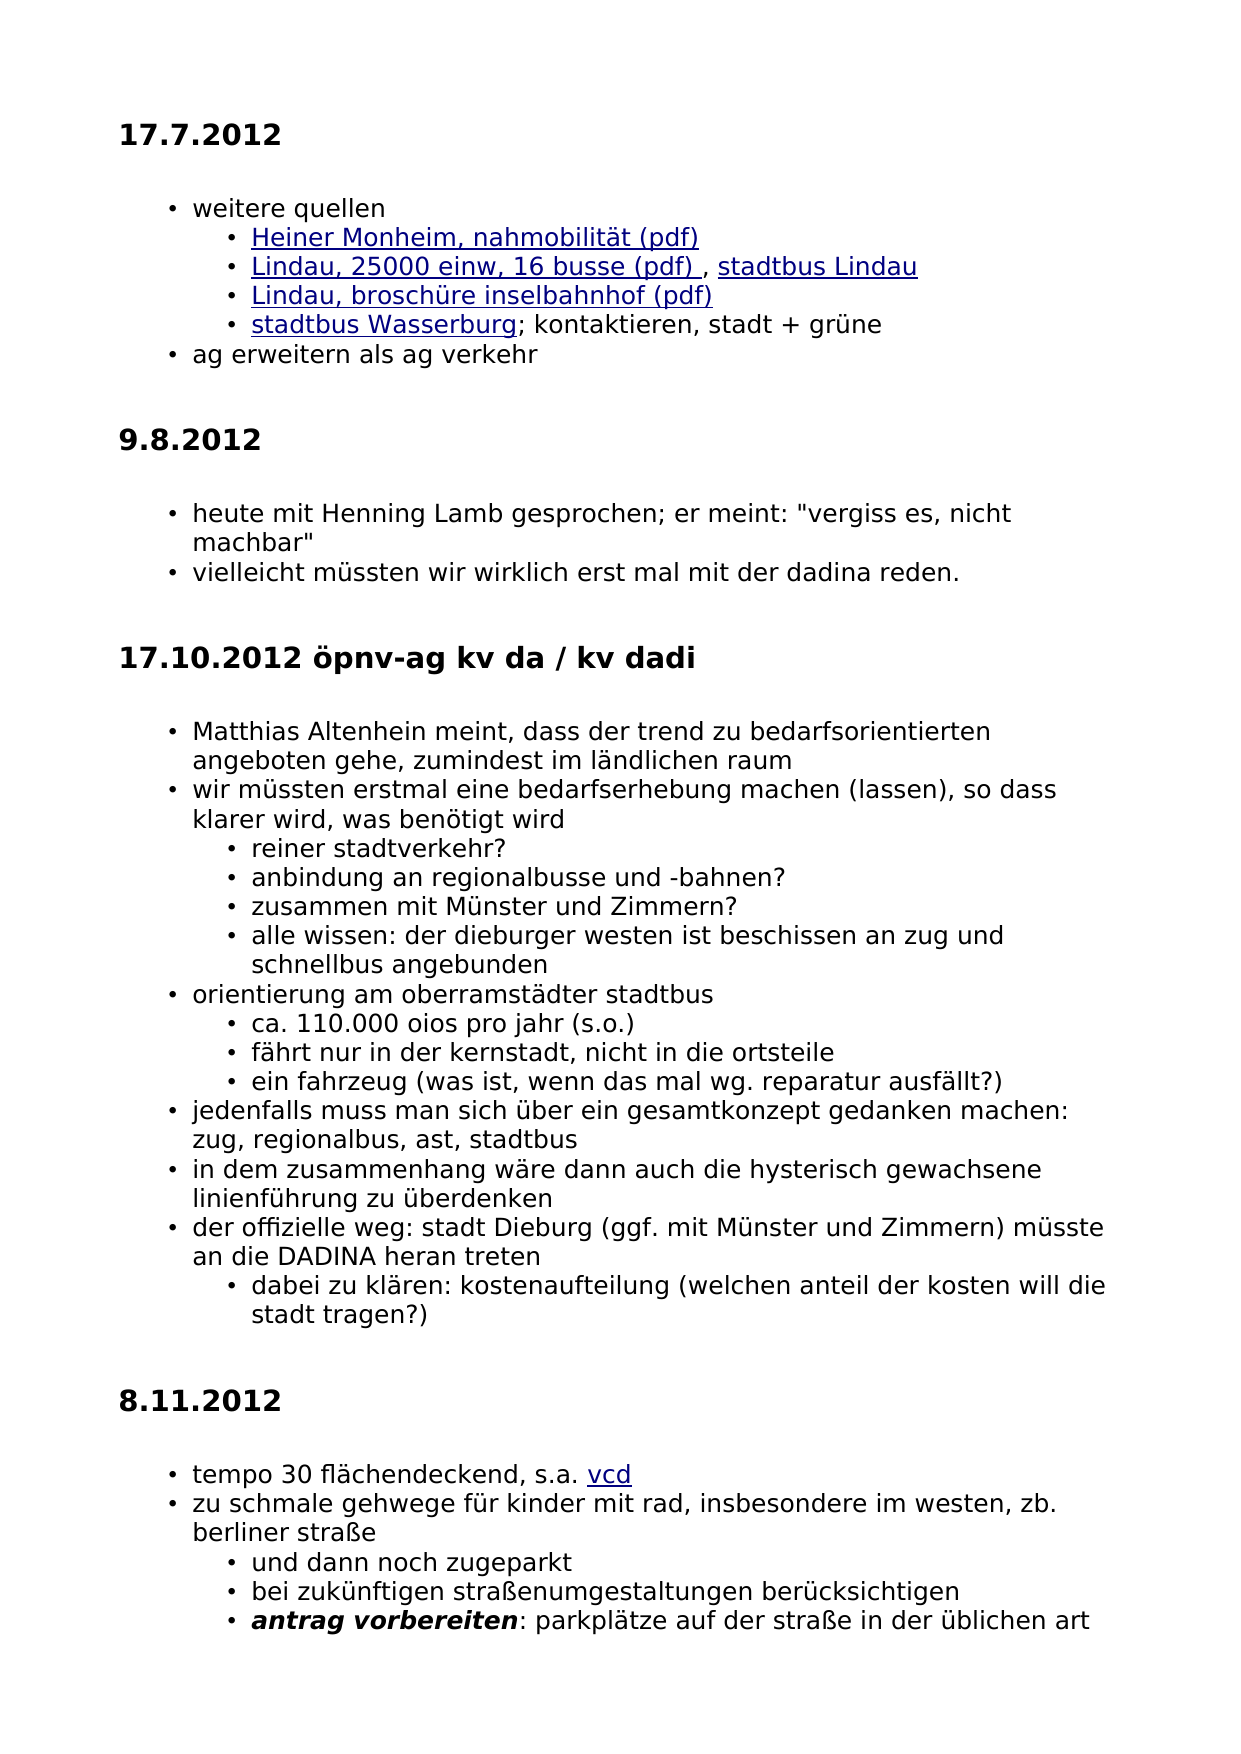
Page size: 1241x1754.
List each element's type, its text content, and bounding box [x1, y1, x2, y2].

list jedenfalls muss man sich über ein gesamtkonzept gedanken machen: zug, regionalbus, ast, stadtbus [177, 1097, 1122, 1155]
list dabei zu klären: kostenaufteilung (welchen anteil der kosten will die stadt tragen?) [236, 1272, 1122, 1330]
list zusammen mit Münster und Zimmern? [236, 892, 1122, 922]
subtitle 17.10.2012 öpnv-ag kv da / kv dadi [118, 641, 1122, 675]
list ag erweitern als ag verkehr [177, 340, 1122, 369]
list bei zukünftigen straßenumgestaltungen berücksichtigen [236, 1577, 1122, 1606]
list wir müssten erstmal eine bedarfserhebung machen (lassen), so dass klarer wird, was benötigt wird [177, 776, 1122, 834]
list Matthias Altenhein meint, dass der trend zu bedarfsorientierten angeboten gehe, zumindest im ländlichen raum [177, 717, 1122, 776]
list tempo 30 flächendeckend, s.a. vcd [177, 1460, 1122, 1489]
list Lindau, broschüre inselbahnhof (pdf) [236, 282, 1122, 311]
list der offizielle weg: stadt Dieburg (ggf. mit Münster und Zimmern) müsste an die DADINA heran treten [177, 1213, 1122, 1272]
subtitle 8.11.2012 [118, 1384, 1122, 1418]
list orientierung am oberramstädter stadtbus [177, 980, 1122, 1009]
subtitle 17.7.2012 [118, 118, 1122, 152]
list vielleicht müssten wir wirklich erst mal mit der dadina reden. [177, 558, 1122, 587]
list reiner stadtverkehr? [236, 834, 1122, 863]
list heute mit Henning Lamb gesprochen; er meint: "vergiss es, nicht machbar" [177, 499, 1122, 558]
list und dann noch zugeparkt [236, 1548, 1122, 1577]
list weitere quellen [177, 194, 1122, 223]
list alle wissen: der dieburger westen ist beschissen an zug und schnellbus angebunden [236, 922, 1122, 980]
list fährt nur in der kernstadt, nicht in die ortsteile [236, 1038, 1122, 1067]
subtitle 9.8.2012 [118, 423, 1122, 457]
list zu schmale gehwege für kinder mit rad, insbesondere im westen, zb. berliner straße [177, 1489, 1122, 1548]
list ein fahrzeug (was ist, wenn das mal wg. reparatur ausfällt?) [236, 1067, 1122, 1097]
list Heiner Monheim, nahmobilität (pdf) [236, 223, 1122, 252]
list ca. 110.000 oios pro jahr (s.o.) [236, 1009, 1122, 1038]
list antrag vorbereiten: parkplätze auf der straße in der üblichen art [236, 1606, 1122, 1635]
list in dem zusammenhang wäre dann auch die hysterisch gewachsene linienführung zu überdenken [177, 1155, 1122, 1213]
list Lindau, 25000 einw, 16 busse (pdf) , stadtbus Lindau [236, 252, 1122, 282]
list anbindung an regionalbusse und -bahnen? [236, 863, 1122, 892]
list stadtbus Wasserburg; kontaktieren, stadt + grüne [236, 311, 1122, 340]
